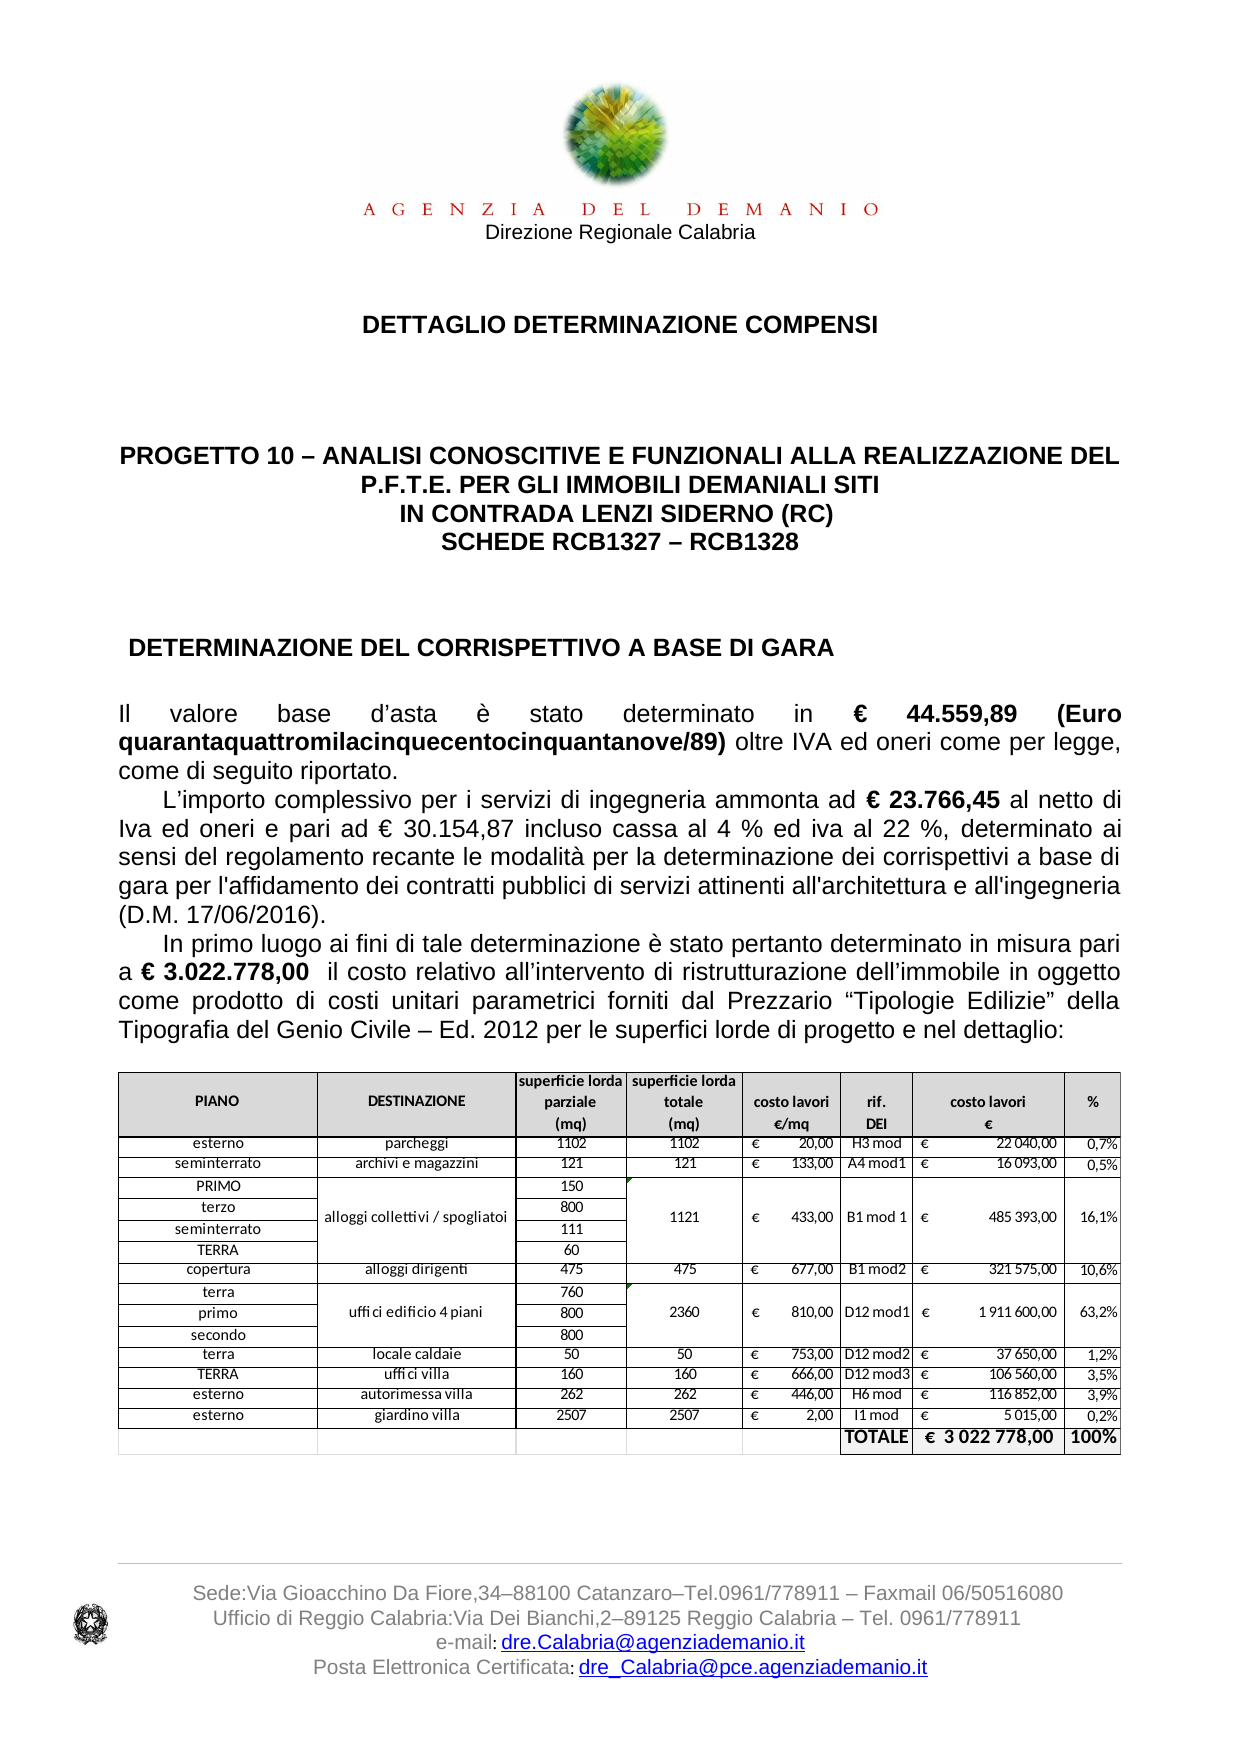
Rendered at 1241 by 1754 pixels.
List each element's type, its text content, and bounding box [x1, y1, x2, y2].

text DETERMINAZIONE DEL CORRISPETTIVO A BASE DI GARA [120, 619, 1120, 668]
text SCHEDE RCB1327 – RCB1328 [118, 527, 1122, 556]
text PROGETTO 10 – ANALISI CONOSCITIVE e funzionali alla realizzazione del p.f.t.e. per GLI immobilI DEMANIALI SITI [118, 441, 1122, 498]
text In primo luogo ai fini di tale determinazione è stato pertanto determinato in misura pari a € 3.022.778,00 il costo relativo all’intervento di ristrutturazione dell’immobile in oggetto come prodotto di costi unitari parametrici forniti dal Prezzario “Tipologie Edilizie” della Tipografia del Genio Civile – Ed. 2012 per le superfici lorde di progetto e nel dettaglio: [118, 928, 1122, 1043]
text Il valore base d’asta è stato determinato in € 44.559,89 (Euro quarantaquattromilacinquecentocinquantanove/89) oltre IVA ed oneri come per legge, come di seguito riportato. [118, 698, 1122, 785]
text L’importo complessivo per i servizi di ingegneria ammonta ad € 23.766,45 al netto di Iva ed oneri e pari ad € 30.154,87 incluso cassa al 4 % ed iva al 22 %, determinato ai sensi del regolamento recante le modalità per la determinazione dei corrispettivi a base di gara per l'affidamento dei contratti pubblici di servizi attinenti all'architettura e all'ingegneria (D.M. 17/06/2016). [118, 785, 1122, 928]
text IN CONTRADA LENZI SIDERNO (RC) [118, 498, 1122, 527]
text DETTAGLIO DETERMINAZIONE COMPENSI [120, 294, 1120, 322]
